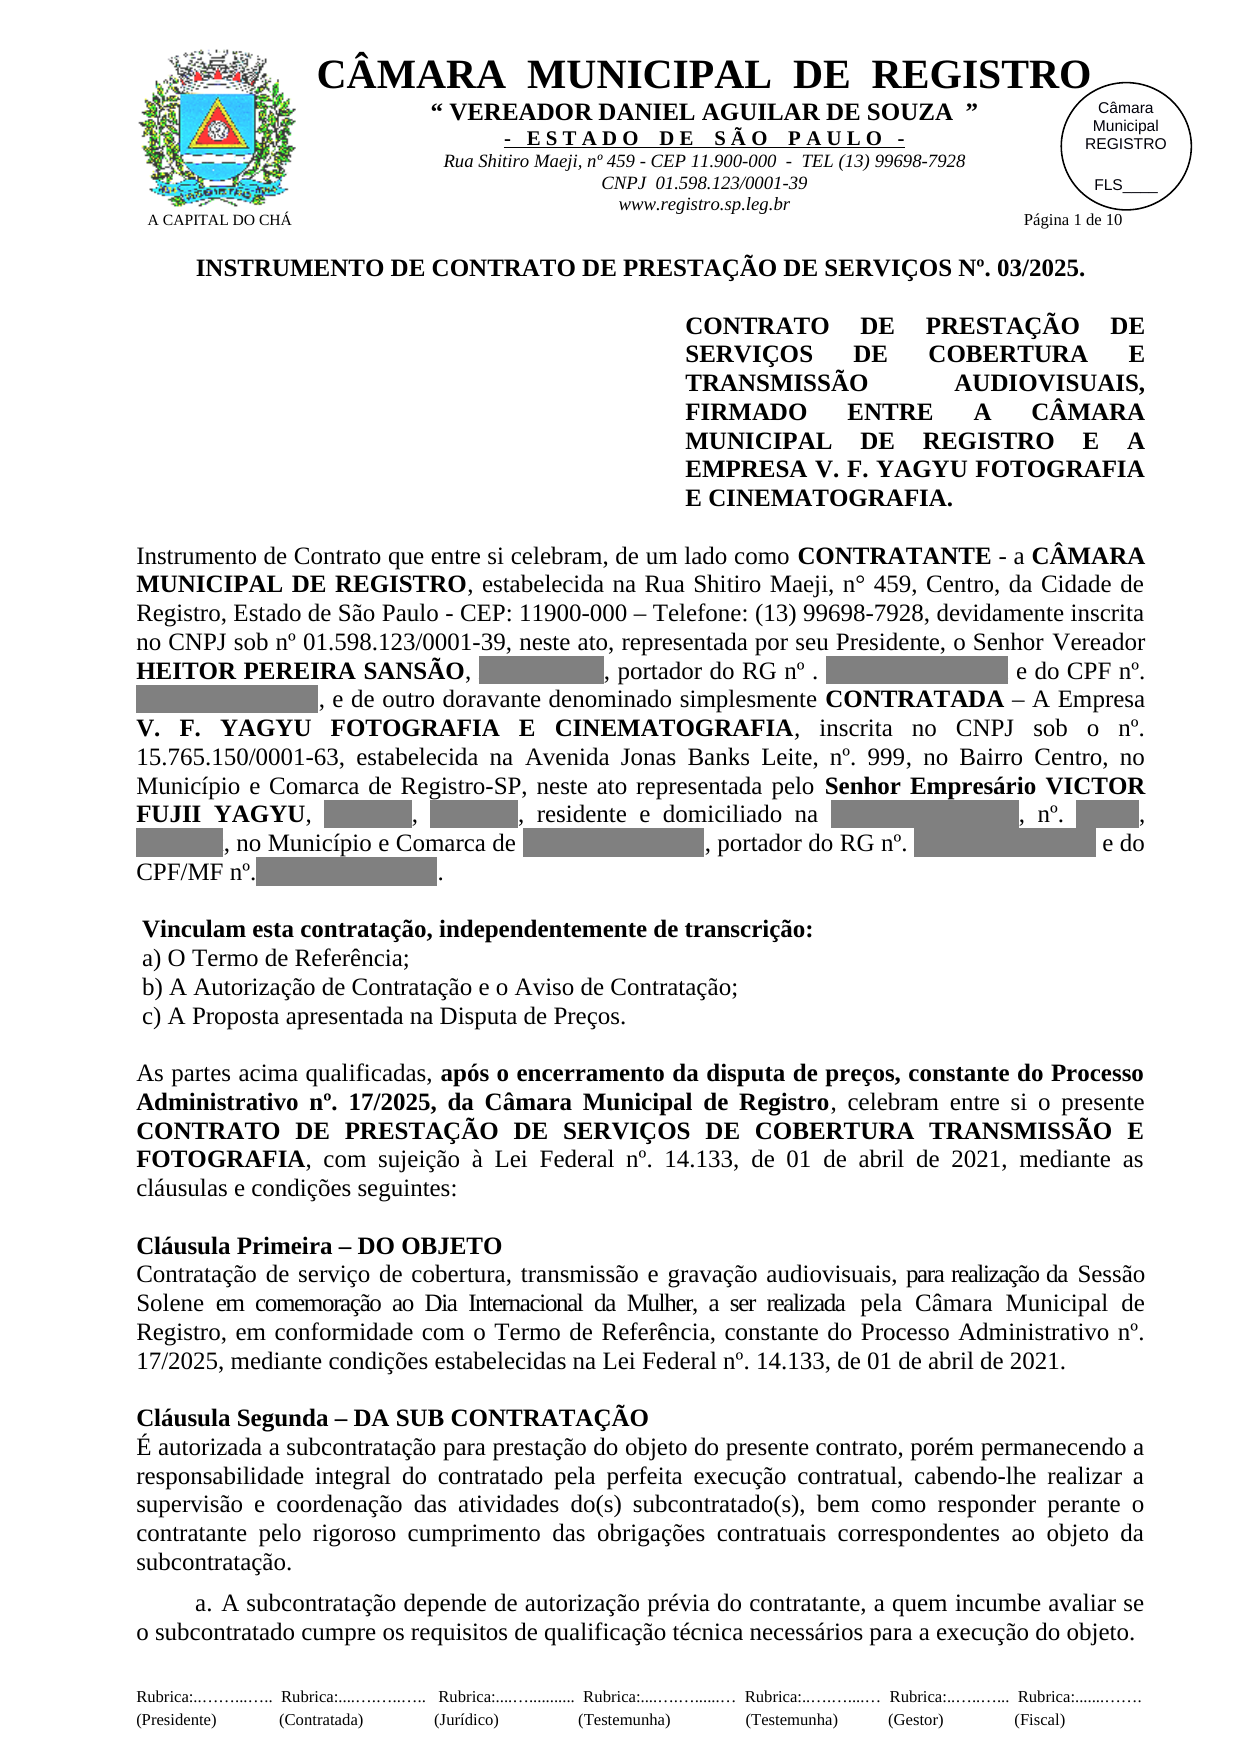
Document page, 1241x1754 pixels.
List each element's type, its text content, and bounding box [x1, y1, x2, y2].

text c) A Proposta apresentada na Disputa de Preços. [142, 1001, 1145, 1029]
text Cláusula Segunda – DA SUB CONTRATAÇÃO [136, 1403, 1145, 1432]
text Cláusula Primeira – DO OBJETO [136, 1231, 1145, 1259]
list A subcontratação depende de autorização prévia do contratante, a quem incumbe avaliar se o subcontratado cumpre os requisitos de qualificação técnica necessários para a execução do objeto. [136, 1588, 1145, 1646]
text As partes acima qualificadas, após o encerramento da disputa de preços, constante do Processo Administrativo nº. 17/2025, da Câmara Municipal de Registro, celebram entre si o presente CONTRATO DE PRESTAÇÃO DE SERVIÇOS DE COBERTURA TRANSMISSÃO E FOTOGRAFIA, com sujeição à Lei Federal nº. 14.133, de 01 de abril de 2021, mediante as cláusulas e condições seguintes: [136, 1058, 1145, 1202]
list Contratação de serviço de cobertura, transmissão e gravação audiovisuais, para realização da Sessão Solene em comemoração ao Dia Internacional da Mulher, a ser realizada pela Câmara Municipal de Registro, em conformidade com o Termo de Referência, constante do Processo Administrativo nº. 17/2025, mediante condições estabelecidas na Lei Federal nº. 14.133, de 01 de abril de 2021. [136, 1259, 1145, 1374]
text É autorizada a subcontratação para prestação do objeto do presente contrato, porém permanecendo a responsabilidade integral do contratado pela perfeita execução contratual, cabendo-lhe realizar a supervisão e coordenação das atividades do(s) subcontratado(s), bem como responder perante o contratante pelo rigoroso cumprimento das obrigações contratuais correspondentes ao objeto da subcontratação. [136, 1432, 1145, 1576]
list b) A Autorização de Contratação e o Aviso de Contratação; [142, 972, 1145, 1001]
list Vinculam esta contratação, independentemente de transcrição: [136, 914, 1145, 943]
text Instrumento de Contrato que entre si celebram, de um lado como CONTRATANTE - a CÂMARA MUNICIPAL DE REGISTRO, estabelecida na Rua Shitiro Maeji, n° 459, Centro, da Cidade de Registro, Estado de São Paulo - CEP: 11900-000 – Telefone: (13) 99698-7928, devidamente inscrita no CNPJ sob nº 01.598.123/0001-39, neste ato, representada por seu Presidente, o Senhor Vereador HEITOR PEREIRA SANSÃO, xxxxxxxxxx, portador do RG nº . xxxxxxx xxxxxxx e do CPF nº. xxxxxxxxxxxxxx , e de outro doravante denominado simplesmente CONTRATADA – A Empresa V. F. YAGYU FOTOGRAFIA E CINEMATOGRAFIA, inscrita no CNPJ sob o nº. 15.765.150/0001-63, estabelecida na Avenida Jonas Banks Leite, nº. 999, no Bairro Centro, no Município e Comarca de Registro-SP, neste ato representada pelo Senhor Empresário VICTOR FUJII YAGYU, xxxxxxx, xxxxxxx, residente e domiciliado na xxxxxxxxxxxxxx , nº. xxxxx, xxxxxxx, no Município e Comarca de xxxxxxxxxxxxxx , portador do RG nº. xxxxxxx xxxxxxx e do CPF/MF nº.xxxxxxxxxxxxxx . [136, 541, 1145, 886]
text INSTRUMENTO DE CONTRATO DE PRESTAÇÃO DE SERVIÇOS Nº. 03/2025. [136, 253, 1145, 282]
list a) O Termo de Referência; [136, 943, 1145, 972]
text CONTRATO DE PRESTAÇÃO DE SERVIÇOS DE COBERTURA E TRANSMISSÃO AUDIOVISUAIS, FIRMADO ENTRE A CÂMARA MUNICIPAL DE REGISTRO E A EMPRESA V. F. YAGYU FOTOGRAFIA E CINEMATOGRAFIA. [685, 311, 1145, 512]
